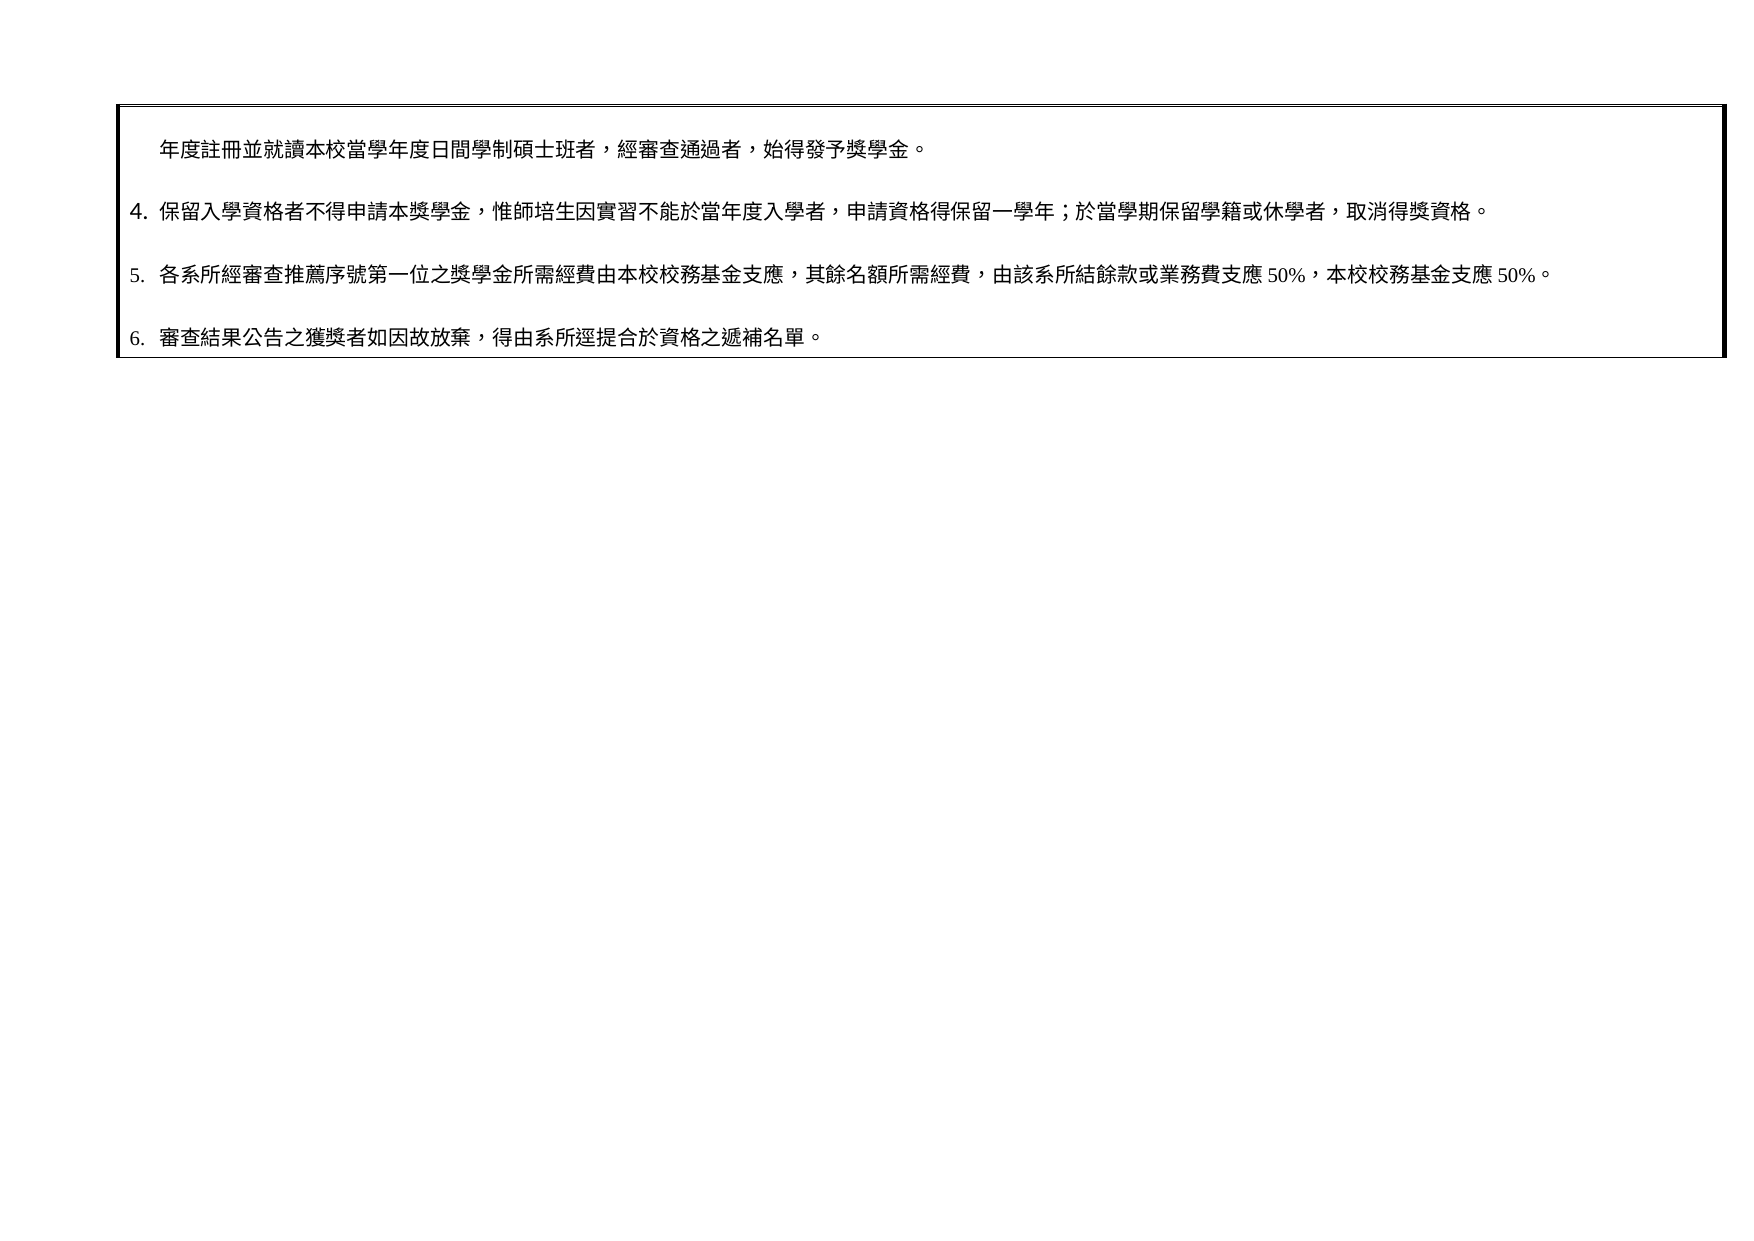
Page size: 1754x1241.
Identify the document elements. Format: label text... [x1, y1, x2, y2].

table_cell 年度註冊並就讀本校當學年度日間學制碩士班者，經審查通過者，始得發予獎學金。 保留入學資格者不得申請本獎學金，惟師培生因實習不能於當年度入學者，申請資格得保留一學年；於當學期保留學籍或休學者，取消得獎資格。 各系所經審查推薦序號第一位之獎學金所需經費由本校校務基金支應，其餘名額所需經費，由該系所結餘款或業務費支應50%，本校校務基金支應50%。 審查結果公告之獲獎者如因故放棄，得由系所逕提合於資格之遞補名單。 [120, 107, 1722, 357]
